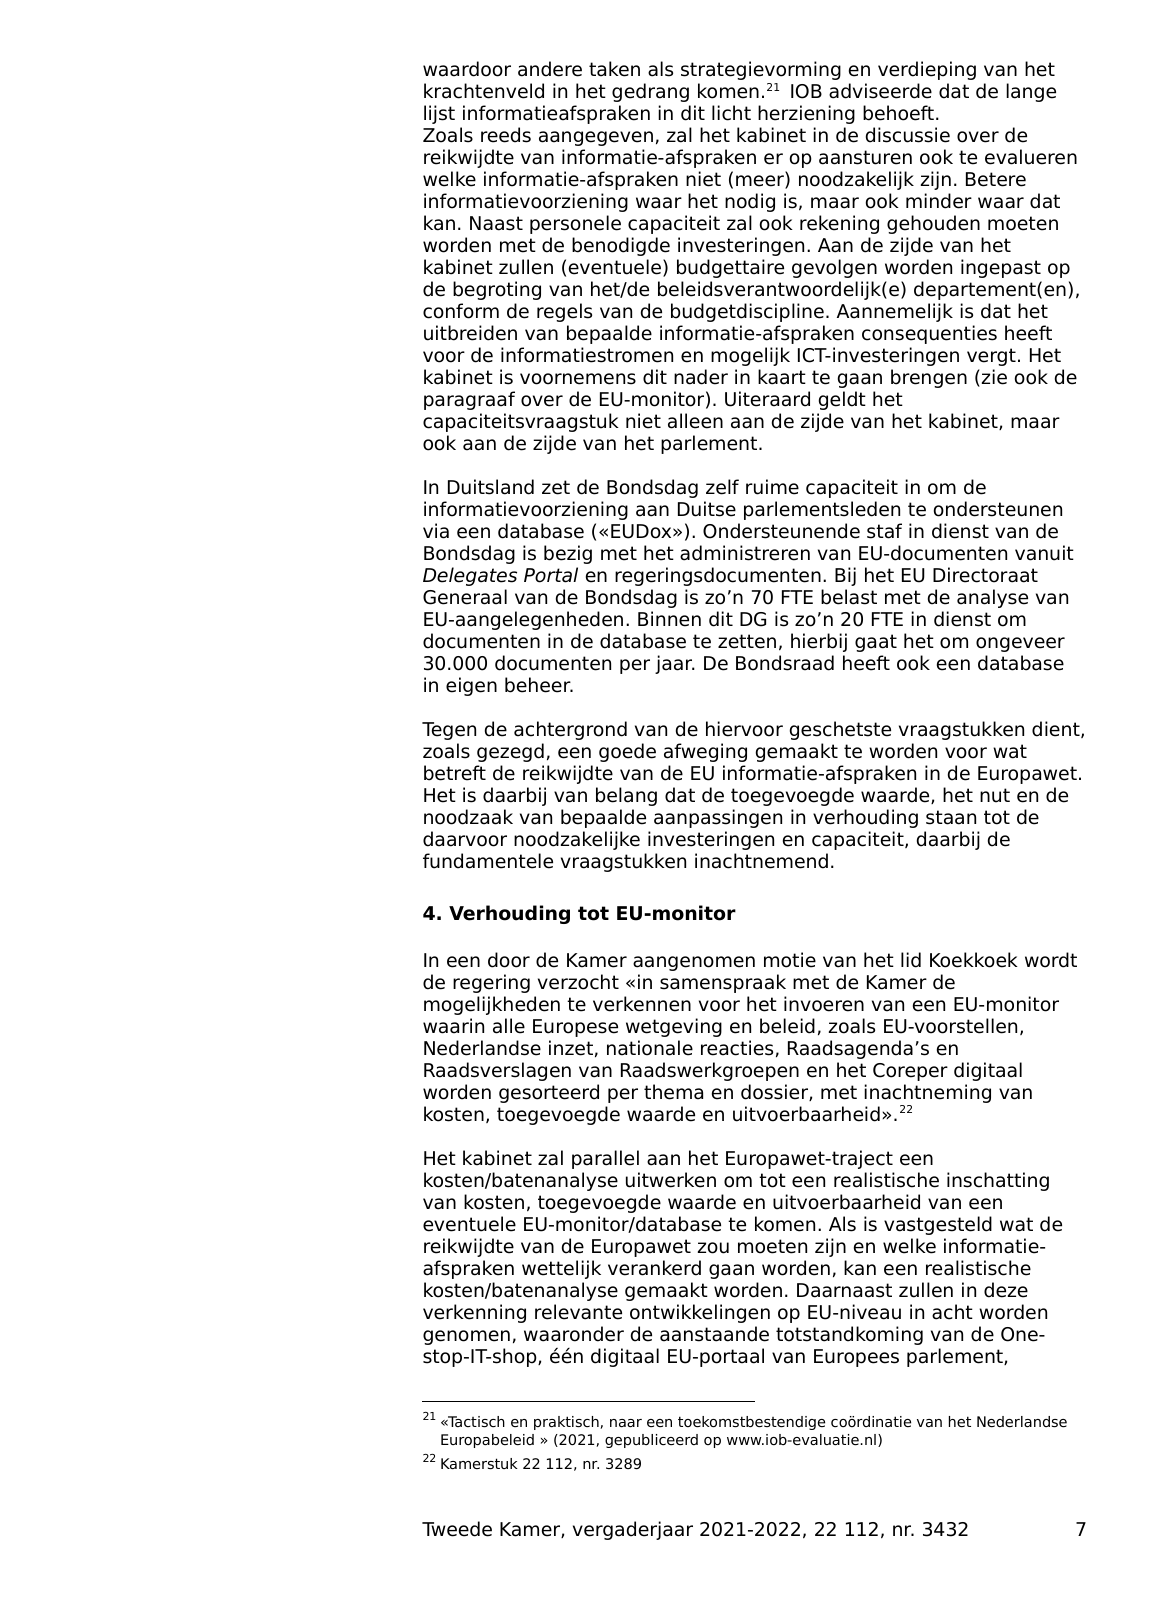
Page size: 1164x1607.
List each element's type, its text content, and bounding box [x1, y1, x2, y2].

text In een door de Kamer aangenomen motie van het lid Koekkoek wordt de regering verzocht «in samenspraak met de Kamer de mogelijkheden te verkennen voor het invoeren van een EU-monitor waarin alle Europese wetgeving en beleid, zoals EU-voorstellen, Nederlandse inzet, nationale reacties, Raadsagenda’s en Raadsverslagen van Raadswerkgroepen en het Coreper digitaal worden gesorteerd per thema en dossier, met inachtneming van kosten, toegevoegde waarde en uitvoerbaarheid». [422, 950, 1087, 1126]
text Kamerstuk 22 112, nr. 3289 [422, 1452, 1087, 1474]
text Tegen de achtergrond van de hiervoor geschetste vraagstukken dient, zoals gezegd, een goede afweging gemaakt te worden voor wat betreft de reikwijdte van de EU informatie-afspraken in de Europawet. Het is daarbij van belang dat de toegevoegde waarde, het nut en de noodzaak van bepaalde aanpassingen in verhouding staan tot de daarvoor noodzakelijke investeringen en capaciteit, daarbij de fundamentele vraagstukken inachtnemend. [422, 719, 1087, 873]
text Het kabinet zal parallel aan het Europawet-traject een kosten/batenanalyse uitwerken om tot een realistische inschatting van kosten, toegevoegde waarde en uitvoerbaarheid van een eventuele EU-monitor/database te komen. Als is vastgesteld wat de reikwijdte van de Europawet zou moeten zijn en welke informatie-afspraken wettelijk verankerd gaan worden, kan een realistische kosten/batenanalyse gemaakt worden. Daarnaast zullen in deze verkenning relevante ontwikkelingen op EU-niveau in acht worden genomen, waaronder de aanstaande totstandkoming van de One-stop-IT-shop, één digitaal EU-portaal van Europees parlement, [422, 1148, 1087, 1367]
text waardoor andere taken als strategievorming en verdieping van het krachtenveld in het gedrang komen. IOB adviseerde dat de lange lijst informatieafspraken in dit licht herziening behoeft. [422, 59, 1087, 125]
text «Tactisch en praktisch, naar een toekomstbestendige coördinatie van het Nederlandse Europabeleid » (2021, gepubliceerd op www.iob-evaluatie.nl) [422, 1410, 1087, 1449]
text In Duitsland zet de Bondsdag zelf ruime capaciteit in om de informatievoorziening aan Duitse parlementsleden te ondersteunen via een database («EUDox»). Ondersteunende staf in dienst van de Bondsdag is bezig met het administreren van EU-documenten vanuit Delegates Portal en regeringsdocumenten. Bij het EU Directoraat Generaal van de Bondsdag is zo’n 70 FTE belast met de analyse van EU-aangelegenheden. Binnen dit DG is zo’n 20 FTE in dienst om documenten in de database te zetten, hierbij gaat het om ongeveer 30.000 documenten per jaar. De Bondsraad heeft ook een database in eigen beheer. [422, 477, 1087, 697]
text Zoals reeds aangegeven, zal het kabinet in de discussie over de reikwijdte van informatie-afspraken er op aansturen ook te evalueren welke informatie-afspraken niet (meer) noodzakelijk zijn. Betere informatievoorziening waar het nodig is, maar ook minder waar dat kan. Naast personele capaciteit zal ook rekening gehouden moeten worden met de benodigde investeringen. Aan de zijde van het kabinet zullen (eventuele) budgettaire gevolgen worden ingepast op de begroting van het/de beleidsverantwoordelijk(e) departement(en), conform de regels van de budgetdiscipline. Aannemelijk is dat het uitbreiden van bepaalde informatie-afspraken consequenties heeft voor de informatiestromen en mogelijk ICT-investeringen vergt. Het kabinet is voornemens dit nader in kaart te gaan brengen (zie ook de paragraaf over de EU-monitor). Uiteraard geldt het capaciteitsvraagstuk niet alleen aan de zijde van het kabinet, maar ook aan de zijde van het parlement. [422, 125, 1087, 455]
subtitle 4. Verhouding tot EU-monitor [422, 903, 1087, 925]
